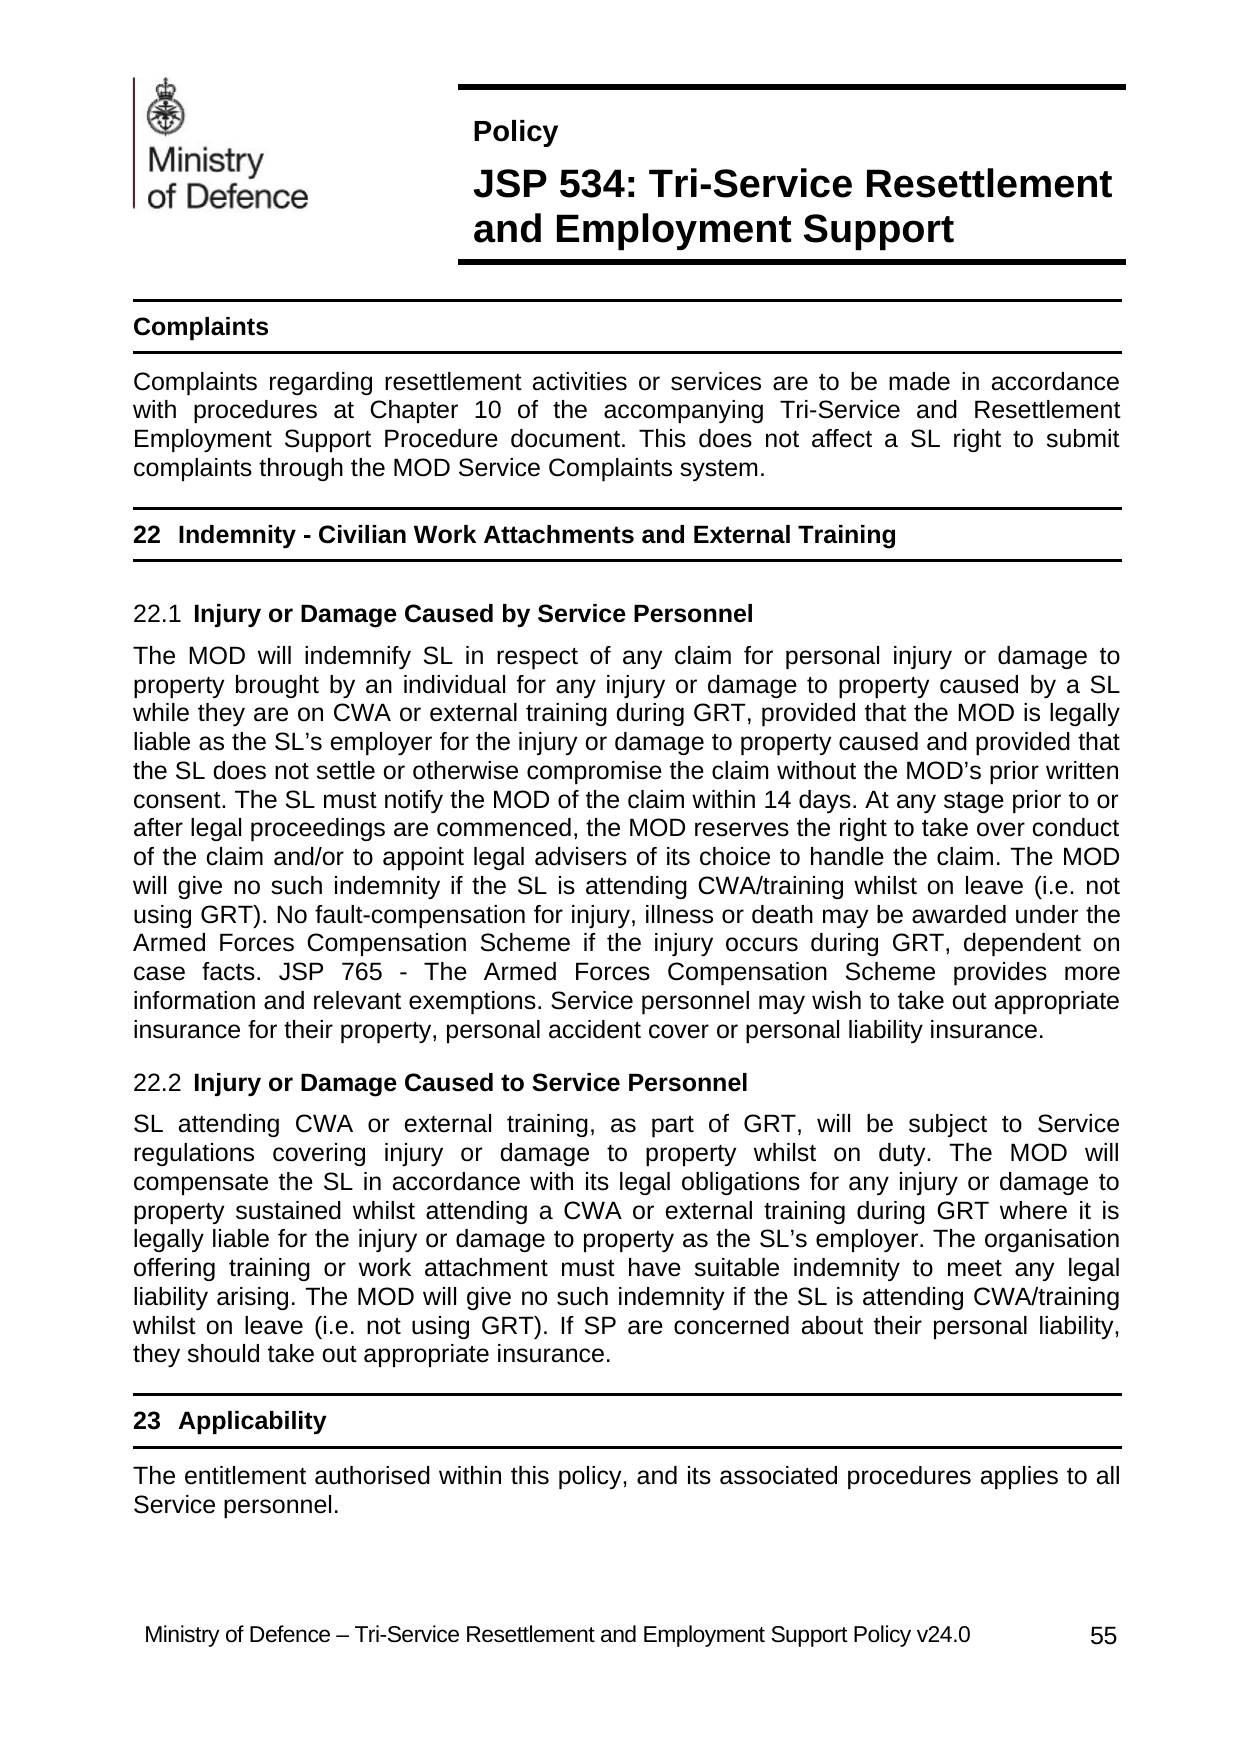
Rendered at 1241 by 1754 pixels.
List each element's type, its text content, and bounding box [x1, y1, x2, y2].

subtitle Injury or Damage Caused by Service Personnel [133, 600, 1122, 628]
subtitle Injury or Damage Caused to Service Personnel [133, 1068, 1122, 1097]
subtitle Complaints [133, 302, 1122, 351]
text The MOD will indemnify SL in respect of any claim for personal injury or damage to property brought by an individual for any injury or damage to property caused by a SL while they are on CWA or external training during GRT, provided that the MOD is legally liable as the SL’s employer for the injury or damage to property caused and provided that the SL does not settle or otherwise compromise the claim without the MOD’s prior written consent. The SL must notify the MOD of the claim within 14 days. At any stage prior to or after legal proceedings are commenced, the MOD reserves the right to take over conduct of the claim and/or to appoint legal advisers of its choice to handle the claim. The MOD will give no such indemnity if the SL is attending CWA/training whilst on leave (i.e. not using GRT). No fault-compensation for injury, illness or death may be awarded under the Armed Forces Compensation Scheme if the injury occurs during GRT, dependent on case facts. JSP 765 - The Armed Forces Compensation Scheme provides more information and relevant exemptions. Service personnel may wish to take out appropriate insurance for their property, personal accident cover or personal liability insurance. [133, 641, 1122, 1043]
subtitle Applicability [133, 1396, 1122, 1446]
text Complaints regarding resettlement activities or services are to be made in accordance with procedures at Chapter 10 of the accompanying Tri-Service and Resettlement Employment Support Procedure document. This does not affect a SL right to submit complaints through the MOD Service Complaints system. [133, 367, 1122, 482]
text SL attending CWA or external training, as part of GRT, will be subject to Service regulations covering injury or damage to property whilst on duty. The MOD will compensate the SL in accordance with its legal obligations for any injury or damage to property sustained whilst attending a CWA or external training during GRT where it is legally liable for the injury or damage to property as the SL’s employer. The organisation offering training or work attachment must have suitable indemnity to meet any legal liability arising. The MOD will give no such indemnity if the SL is attending CWA/training whilst on leave (i.e. not using GRT). If SP are concerned about their personal liability, they should take out appropriate insurance. [133, 1109, 1122, 1368]
text The entitlement authorised within this policy, and its associated procedures applies to all Service personnel. [133, 1461, 1122, 1519]
subtitle Indemnity - Civilian Work Attachments and External Training [133, 510, 1122, 559]
